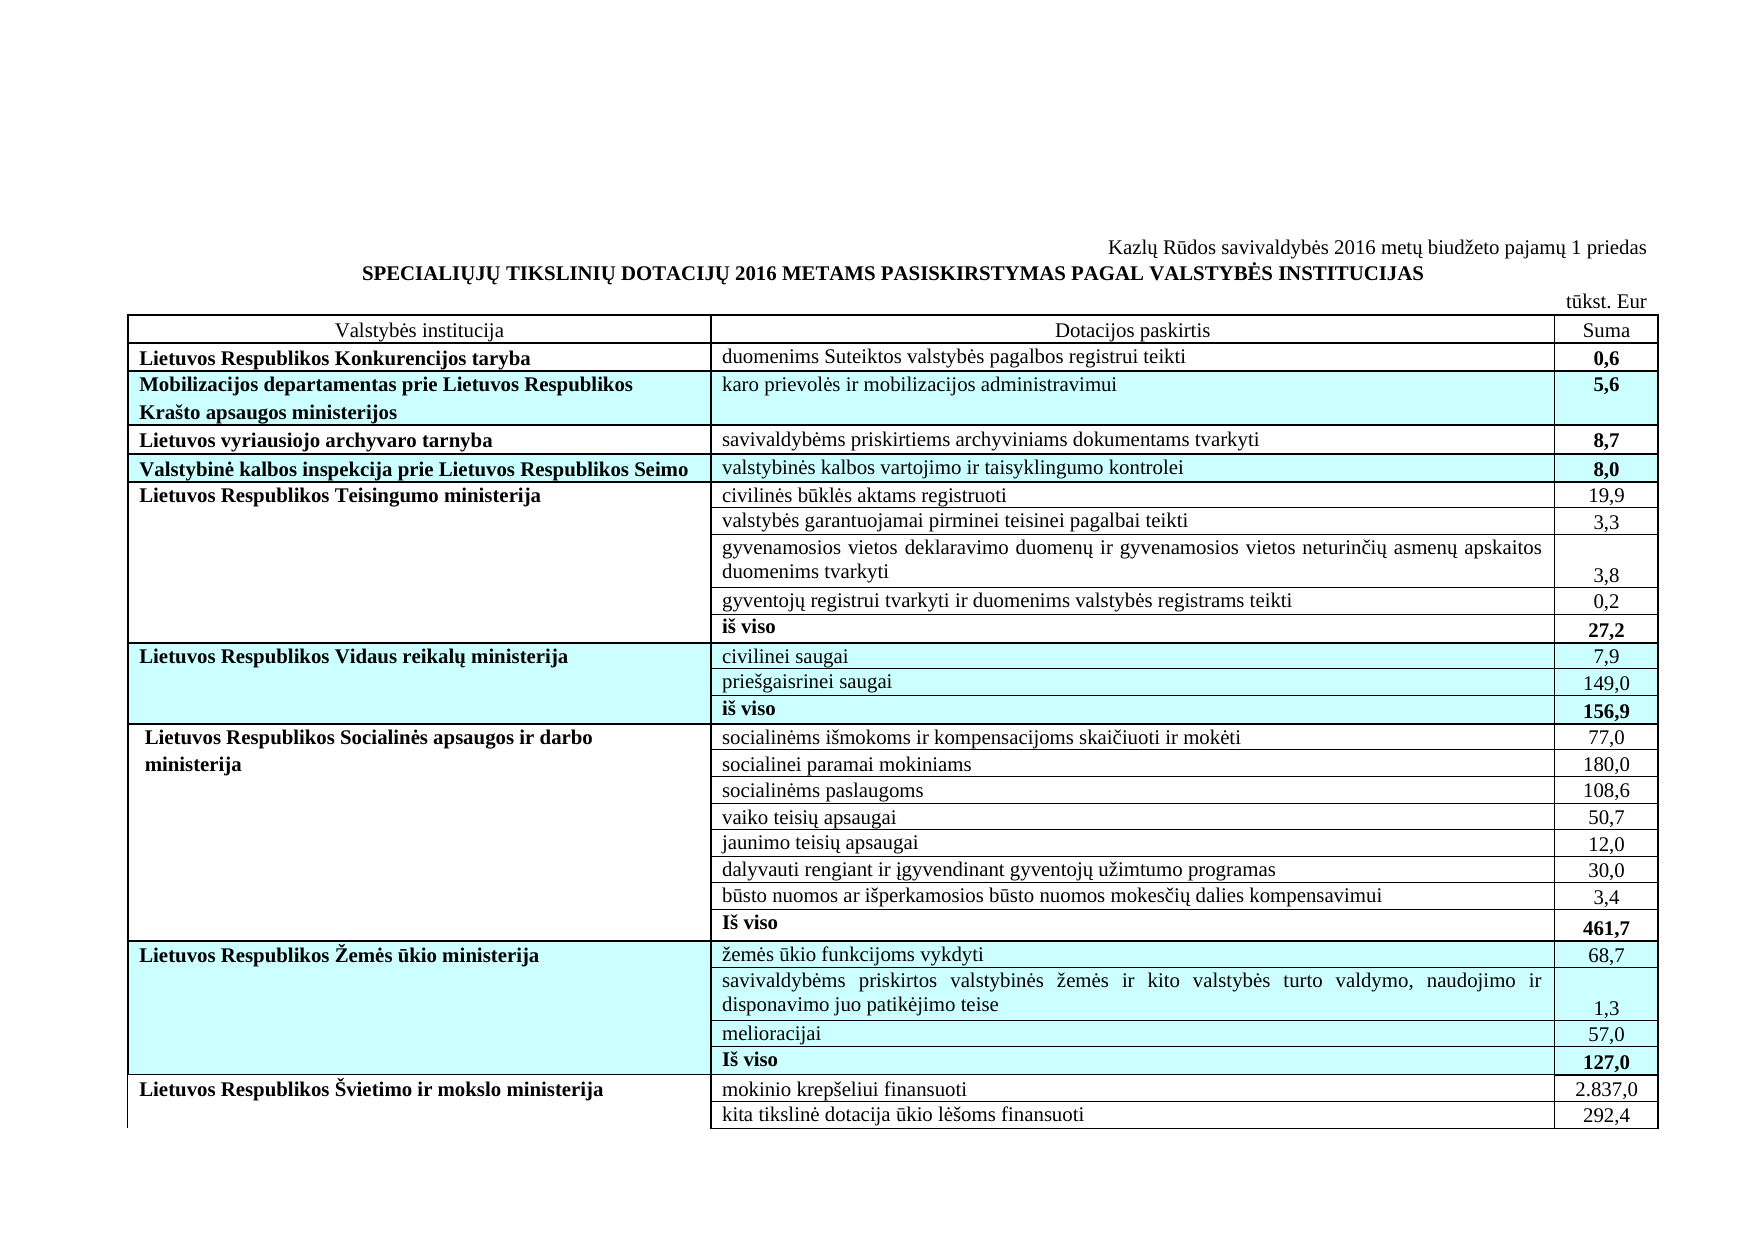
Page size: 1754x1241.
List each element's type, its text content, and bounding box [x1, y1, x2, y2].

table_cell Suma [1555, 316, 1657, 342]
table_cell socialinėms paslaugoms [712, 777, 1554, 802]
table_cell 149,0 [1555, 669, 1657, 695]
table_cell 8,0 [1555, 455, 1657, 481]
table_cell [129, 1046, 710, 1074]
table_cell [129, 776, 710, 802]
table_cell [712, 396, 1554, 424]
table_cell [129, 534, 710, 587]
table_cell 3,8 [1555, 535, 1657, 587]
table_cell [129, 1020, 710, 1046]
table_cell [129, 909, 710, 940]
table_cell [129, 587, 710, 613]
table_cell Valstybės institucija [129, 316, 710, 342]
table_cell tūkst. Eur [1554, 285, 1658, 313]
table_cell duomenims Suteiktos valstybės pagalbos registrui teikti [712, 344, 1554, 370]
table_cell 292,4 [1555, 1102, 1657, 1127]
table_cell būsto nuomos ar išperkamosios būsto nuomos mokesčių dalies kompensavimui [712, 883, 1554, 909]
table_cell iš viso [712, 615, 1554, 642]
table_cell 50,7 [1555, 804, 1657, 829]
table_cell Mobilizacijos departamentas prie Lietuvos Respublikos [129, 372, 710, 396]
table_cell valstybės garantuojamai pirminei teisinei pagalbai teikti [712, 508, 1554, 534]
table_cell 3,4 [1555, 883, 1657, 909]
table_cell 461,7 [1555, 910, 1657, 940]
table_cell [129, 614, 710, 642]
table_cell Lietuvos Respublikos Teisingumo ministerija [129, 483, 710, 507]
table_cell iš viso [712, 696, 1554, 723]
table_cell Lietuvos Respublikos Švietimo ir mokslo ministerija [128, 1075, 710, 1101]
table_cell 3,3 [1555, 508, 1657, 534]
table_cell 2.837,0 [1555, 1076, 1657, 1101]
table_cell [129, 803, 710, 829]
table_cell 27,2 [1555, 615, 1657, 642]
table_cell Dotacijos paskirtis [712, 316, 1554, 342]
table_cell Lietuvos Respublikos Konkurencijos taryba [129, 344, 710, 370]
table_header [128, 177, 654, 259]
table_cell 156,9 [1555, 696, 1657, 723]
table_cell Iš viso [712, 1047, 1554, 1074]
table_cell 19,9 [1555, 483, 1657, 507]
table_cell [129, 829, 710, 856]
table_cell [711, 285, 1554, 313]
table_cell priešgaisrinei saugai [712, 669, 1554, 695]
table_cell [129, 668, 710, 695]
table_cell 8,7 [1555, 426, 1657, 452]
table_cell civilinės būklės aktams registruoti [712, 483, 1554, 507]
table_cell 30,0 [1555, 857, 1657, 882]
table_cell [129, 856, 710, 882]
table_cell Lietuvos vyriausiojo archyvaro tarnyba [129, 426, 710, 452]
table_cell Iš viso [712, 910, 1554, 940]
table_cell žemės ūkio funkcijoms vykdyti [712, 942, 1554, 967]
table_cell socialinei paramai mokiniams [712, 750, 1554, 776]
table_cell Lietuvos Respublikos Vidaus reikalų ministerija [129, 644, 710, 668]
table_cell [1555, 396, 1657, 424]
table_cell SPECIALIŲJŲ TIKSLINIŲ DOTACIJŲ 2016 METAMS PASISKIRSTYMAS PAGAL VALSTYBĖS INSTITUCIJAS [128, 259, 1658, 285]
table_cell ministerija [129, 749, 710, 776]
table_cell [128, 285, 711, 313]
table_cell savivaldybėms priskirtos valstybinės žemės ir kito valstybės turto valdymo, naudojimo ir disponavimo juo patikėjimo teise [712, 968, 1554, 1020]
table_cell 57,0 [1555, 1021, 1657, 1046]
table_cell gyventojų registrui tvarkyti ir duomenims valstybės registrams teikti [712, 588, 1554, 613]
table_cell [129, 882, 710, 909]
table_cell 127,0 [1555, 1047, 1657, 1074]
table_cell Lietuvos Respublikos Žemės ūkio ministerija [129, 942, 710, 967]
table_cell jaunimo teisių apsaugai [712, 830, 1554, 856]
table_cell Lietuvos Respublikos Socialinės apsaugos ir darbo [129, 725, 710, 749]
table_header Kazlų Rūdos savivaldybės 2016 metų biudžeto pajamų 1 priedas [654, 177, 1658, 259]
table_cell 0,2 [1555, 588, 1657, 613]
table_cell karo prievolės ir mobilizacijos administravimui [712, 372, 1554, 396]
table_cell [128, 1101, 710, 1127]
table_cell mokinio krepšeliui finansuoti [712, 1075, 1554, 1101]
table_cell 77,0 [1555, 725, 1657, 749]
table_cell dalyvauti rengiant ir įgyvendinant gyventojų užimtumo programas [712, 857, 1554, 882]
table_cell [129, 507, 710, 534]
table_cell savivaldybėms priskirtiems archyviniams dokumentams tvarkyti [712, 426, 1554, 452]
table_cell 7,9 [1555, 644, 1657, 668]
table_cell 0,6 [1555, 344, 1657, 370]
table_cell [129, 695, 710, 723]
table_cell 12,0 [1555, 830, 1657, 856]
table_cell 1,3 [1555, 968, 1657, 1020]
table_cell 5,6 [1555, 372, 1657, 396]
table_cell 108,6 [1555, 777, 1657, 802]
table_cell socialinėms išmokoms ir kompensacijoms skaičiuoti ir mokėti [712, 725, 1554, 749]
table_cell valstybinės kalbos vartojimo ir taisyklingumo kontrolei [712, 455, 1554, 481]
table_cell melioracijai [712, 1021, 1554, 1046]
table_cell Krašto apsaugos ministerijos [129, 396, 710, 424]
table_cell Valstybinė kalbos inspekcija prie Lietuvos Respublikos Seimo [129, 455, 710, 481]
table_cell gyvenamosios vietos deklaravimo duomenų ir gyvenamosios vietos neturinčių asmenų apskaitos duomenims tvarkyti [712, 535, 1554, 587]
table_cell [129, 967, 710, 1020]
table_cell 68,7 [1555, 942, 1657, 967]
table_cell 180,0 [1555, 750, 1657, 776]
table_cell kita tikslinė dotacija ūkio lėšoms finansuoti [712, 1102, 1554, 1127]
table_cell civilinei saugai [712, 644, 1554, 668]
table_cell vaiko teisių apsaugai [712, 804, 1554, 829]
